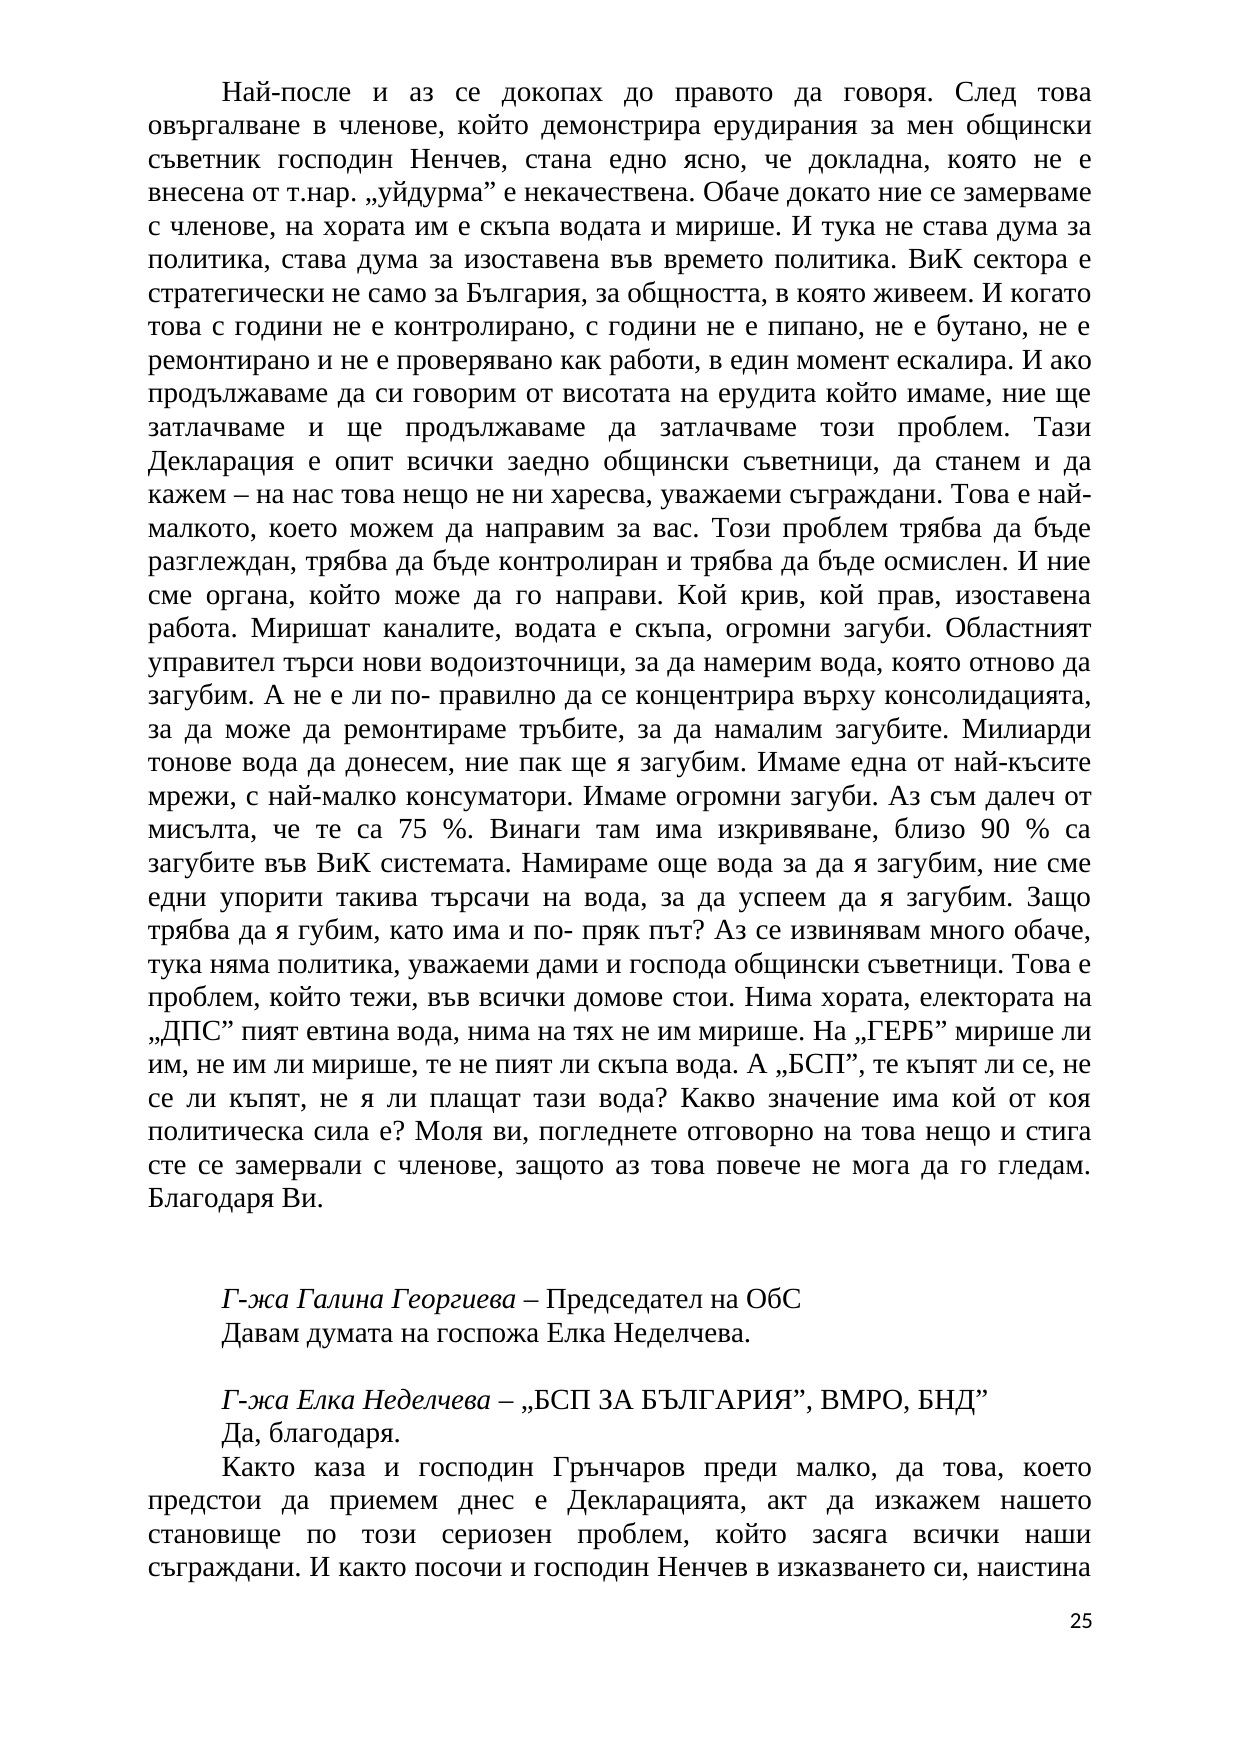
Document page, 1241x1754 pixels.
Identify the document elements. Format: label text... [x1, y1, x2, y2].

text Давам думата на госпожа Елка Неделчева. [148, 1315, 1093, 1348]
text Г-жа Галина Георгиева – Председател на ОбС [148, 1281, 1093, 1315]
text Както каза и господин Грънчаров преди малко, да това, което предстои да приемем днес е Декларацията, акт да изкажем нашето становище по този сериозен проблем, който засяга всички наши съграждани. И както посочи и господин Ненчев в изказването си, наистина [148, 1449, 1093, 1583]
text Най-после и аз се докопах до правото да говоря. След това овъргалване в членове, който демонстрира ерудирания за мен общински съветник господин Ненчев, стана едно ясно, че докладна, която не е внесена от т.нар. „уйдурма” е некачествена. Обаче докато ние се замерваме с членове, на хората им е скъпа водата и мирише. И тука не става дума за политика, става дума за изоставена във времето политика. ВиК сектора е стратегически не само за България, за общността, в която живеем. И когато това с години не е контролирано, с години не е пипано, не е бутано, не е ремонтирано и не е проверявано как работи, в един момент ескалира. И ако продължаваме да си говорим от висотата на ерудита който имаме, ние ще затлачваме и ще продължаваме да затлачваме този проблем. Тази Декларация е опит всички заедно общински съветници, да станем и да кажем – на нас това нещо не ни харесва, уважаеми съграждани. Това е най-малкото, което можем да направим за вас. Този проблем трябва да бъде разглеждан, трябва да бъде контролиран и трябва да бъде осмислен. И ние сме органа, който може да го направи. Кой крив, кой прав, изоставена работа. Миришат каналите, водата е скъпа, огромни загуби. Областният управител търси нови водоизточници, за да намерим вода, която отново да загубим. А не е ли по- правилно да се концентрира върху консолидацията, за да може да ремонтираме тръбите, за да намалим загубите. Милиарди тонове вода да донесем, ние пак ще я загубим. Имаме една от най-късите мрежи, с най-малко консуматори. Имаме огромни загуби. Аз съм далеч от мисълта, че те са 75 %. Винаги там има изкривяване, близо 90 % са загубите във ВиК системата. Намираме още вода за да я загубим, ние сме едни упорити такива търсачи на вода, за да успеем да я загубим. Защо трябва да я губим, като има и по- пряк път? Аз се извинявам много обаче, тука няма политика, уважаеми дами и господа общински съветници. Това е проблем, който тежи, във всички домове стои. Нима хората, електората на „ДПС” пият евтина вода, нима на тях не им мирише. На „ГЕРБ” мирише ли им, не им ли мирише, те не пият ли скъпа вода. А „БСП”, те къпят ли се, не се ли къпят, не я ли плащат тази вода? Какво значение има кой от коя политическа сила е? Моля ви, погледнете отговорно на това нещо и стига сте се замервали с членове, защото аз това повече не мога да го гледам. Благодаря Ви. [148, 74, 1093, 1214]
text Да, благодаря. [148, 1415, 1093, 1449]
text Г-жа Елка Неделчева – „БСП ЗА БЪЛГАРИЯ”, ВМРО, БНД” [148, 1382, 1093, 1415]
